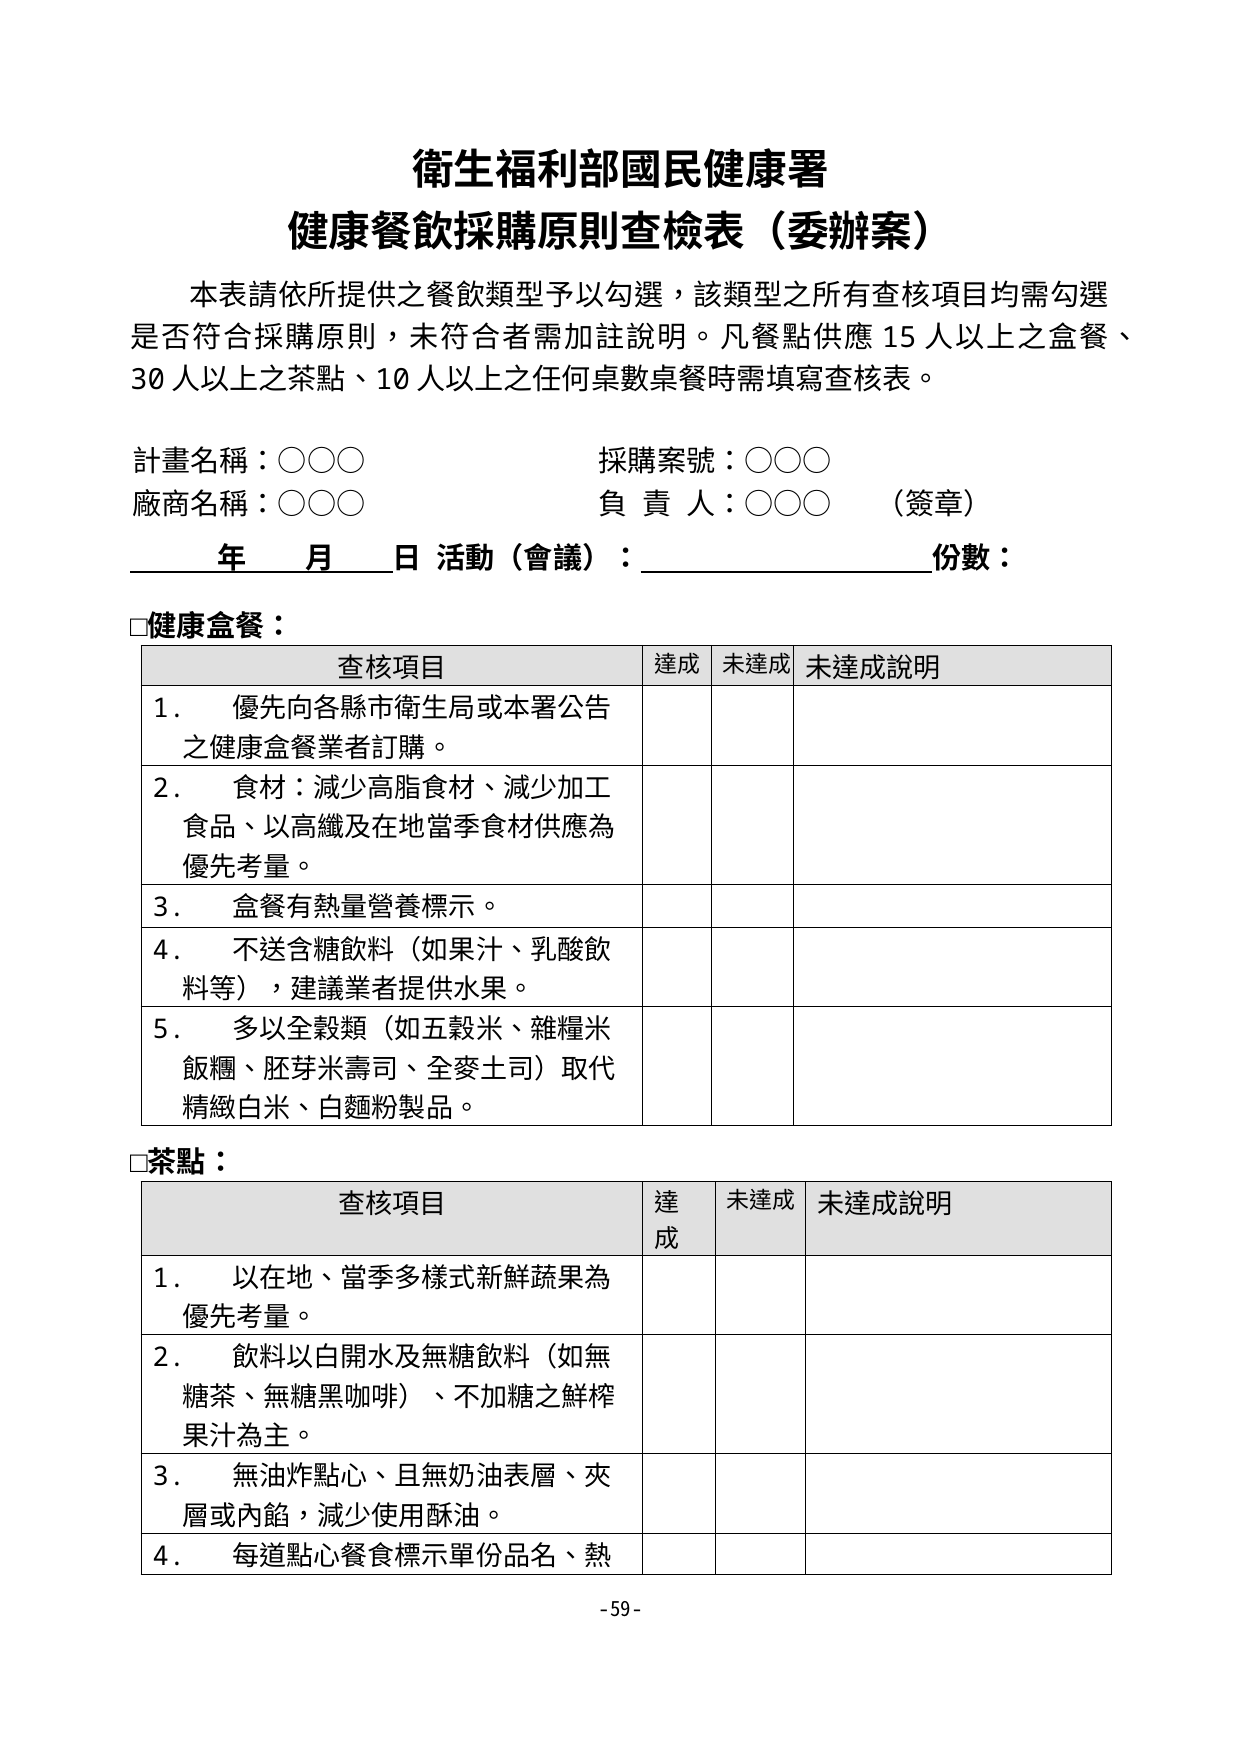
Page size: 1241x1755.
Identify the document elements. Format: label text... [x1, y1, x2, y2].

table_cell 飲料以白開水及無糖飲料（如無糖茶、無糖黑咖啡）、不加糖之鮮榨果汁為主。 [142, 1335, 642, 1453]
table_cell 每道點心餐食標示單份品名、熱 [142, 1534, 642, 1573]
table_cell [716, 1335, 805, 1453]
table_cell 無油炸點心、且無奶油表層、夾層或內餡，減少使用酥油。 [142, 1454, 642, 1533]
table_cell [794, 928, 1111, 1006]
text □茶點： [130, 1139, 1110, 1181]
table_cell [806, 1335, 1111, 1453]
text 健康餐飲採購原則查檢表（委辦案） [130, 196, 1110, 259]
table_cell [643, 1454, 715, 1533]
table_cell [643, 928, 711, 1006]
table_header 未達成 [716, 1182, 805, 1255]
table_header 查核項目 [142, 1182, 642, 1255]
table_cell [643, 766, 711, 884]
table_cell 不送含糖飲料（如果汁、乳酸飲料等），建議業者提供水果。 [142, 928, 642, 1006]
table_cell 食材：減少高脂食材、減少加工食品、以高纖及在地當季食材供應為優先考量。 [142, 766, 642, 884]
table_cell [712, 1007, 793, 1125]
table_cell [806, 1534, 1111, 1573]
table_cell [794, 686, 1111, 765]
table_cell [712, 928, 793, 1006]
table_cell 優先向各縣市衛生局或本署公告之健康盒餐業者訂購。 [142, 686, 642, 765]
table_cell [716, 1534, 805, 1573]
text 衛生福利部國民健康署 [130, 136, 1110, 196]
table_cell [806, 1256, 1111, 1334]
table_cell 盒餐有熱量營養標示。 [142, 885, 642, 927]
text □健康盒餐： [130, 602, 1110, 645]
table_header 查核項目 [142, 646, 642, 685]
table_cell [712, 885, 793, 927]
table_cell [643, 1256, 715, 1334]
table_cell [716, 1454, 805, 1533]
table_cell [806, 1454, 1111, 1533]
text 本表請依所提供之餐飲類型予以勾選，該類型之所有查核項目均需勾選是否符合採購原則，未符合者需加註說明。凡餐點供應15人以上之盒餐、30人以上之茶點、10人以上之任何桌數桌餐時需填寫查核表。 [130, 271, 1110, 398]
table_cell [716, 1256, 805, 1334]
table_cell [643, 686, 711, 765]
table_header 未達成 [712, 646, 793, 685]
table_header 未達成說明 [794, 646, 1111, 685]
text 年 月 日 活動（會議）： 份數： [130, 535, 1110, 577]
text 計畫名稱：○○○ 採購案號：○○○ [132, 438, 1110, 480]
table_header 達成 [643, 1182, 715, 1255]
table_cell [794, 885, 1111, 927]
table_cell 以在地、當季多樣式新鮮蔬果為優先考量。 [142, 1256, 642, 1334]
table_cell [712, 686, 793, 765]
table_cell [712, 766, 793, 884]
table_cell [643, 885, 711, 927]
table_cell 多以全穀類（如五穀米、雜糧米飯糰、胚芽米壽司、全麥土司）取代精緻白米、白麵粉製品。 [142, 1007, 642, 1125]
table_cell [794, 766, 1111, 884]
table_cell [794, 1007, 1111, 1125]
table_cell [643, 1534, 715, 1573]
table_cell [643, 1007, 711, 1125]
text 廠商名稱：○○○ 負 責 人：○○○ （簽章） [132, 480, 1110, 522]
table_header 達成 [643, 646, 711, 685]
table_cell [643, 1335, 715, 1453]
table_header 未達成說明 [806, 1182, 1111, 1255]
